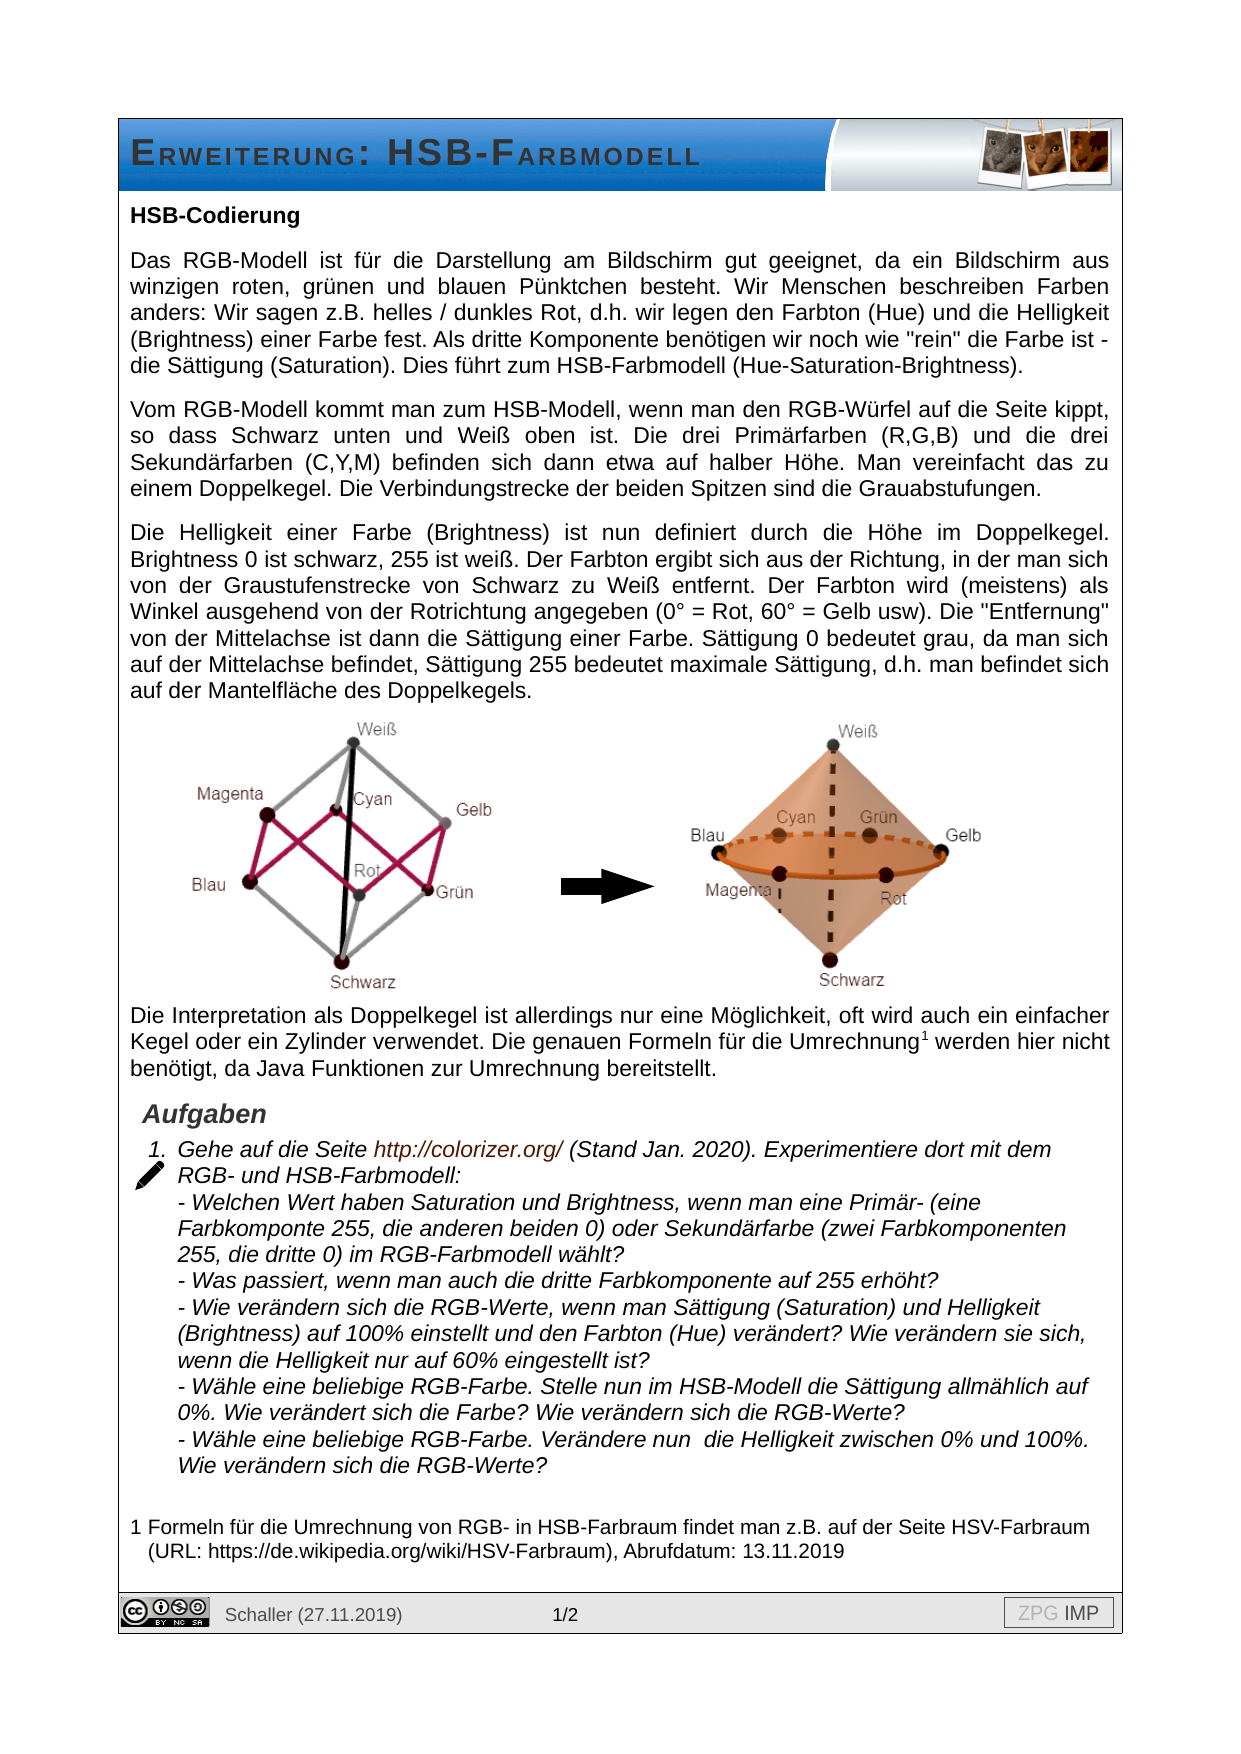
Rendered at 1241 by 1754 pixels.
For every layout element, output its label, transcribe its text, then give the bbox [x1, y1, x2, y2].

picture [684, 715, 1002, 1002]
picture [184, 715, 502, 999]
picture [119, 119, 1122, 191]
text Formeln für die Umrechnung von RGB- in HSB-Farbraum findet man z.B. auf der Seite HSV-Farbraum (URL: https://de.wikipedia.org/wiki/HSV-Farbraum), Abrufdatum: 13.11.2019 [130, 1514, 1122, 1562]
text Das RGB-Modell ist für die Darstellung am Bildschirm gut geeignet, da ein Bildschirm aus winzigen roten, grünen und blauen Pünktchen besteht. Wir Menschen beschreiben Farben anders: Wir sagen z.B. helles / dunkles Rot, d.h. wir legen den Farbton (Hue) und die Helligkeit (Brightness) einer Farbe fest. Als dritte Komponente benötigen wir noch wie "rein" die Farbe ist - die Sättigung (Saturation). Dies führt zum HSB-Farbmodell (Hue-Saturation-Brightness). [130, 247, 1110, 378]
text Aufgaben [142, 1098, 1092, 1130]
picture [120, 1597, 210, 1627]
text Die Helligkeit einer Farbe (Brightness) ist nun definiert durch die Höhe im Doppelkegel. Brightness 0 ist schwarz, 255 ist weiß. Der Farbton ergibt sich aus der Richtung, in der man sich von der Graustufenstrecke von Schwarz zu Weiß entfernt. Der Farbton wird (meistens) als Winkel ausgehend von der Rotrichtung angegeben (0° = Rot, 60° = Gelb usw). Die "Entfernung" von der Mittelachse ist dann die Sättigung einer Farbe. Sättigung 0 bedeutet grau, da man sich auf der Mittelachse befindet, Sättigung 255 bedeutet maximale Sättigung, d.h. man befindet sich auf der Mantelfläche des Doppelkegels. [130, 519, 1110, 704]
text Die Interpretation als Doppelkegel ist allerdings nur eine Möglichkeit, oft wird auch ein einfacher Kegel oder ein Zylinder verwendet. Die genauen Formeln für die Umrechnung werden hier nicht benötigt, da Java Funktionen zur Umrechnung bereitstellt. [130, 721, 1110, 1081]
text HSB-Codierung [130, 202, 1110, 229]
text Vom RGB-Modell kommt man zum HSB-Modell, wenn man den RGB-Würfel auf die Seite kippt, so dass Schwarz unten und Weiß oben ist. Die drei Primärfarben (R,G,B) und die drei Sekundärfarben (C,Y,M) befinden sich dann etwa auf halber Höhe. Man vereinfacht das zu einem Doppelkegel. Die Verbindungstrecke der beiden Spitzen sind die Grauabstufungen. [130, 396, 1110, 501]
list Gehe auf die Seite http://colorizer.org/ (Stand Jan. 2020). Experimentiere dort mit dem RGB- und HSB-Farbmodell: - Welchen Wert haben Saturation und Brightness, wenn man eine Primär- (eine Farbkomponte 255, die anderen beiden 0) oder Sekundärfarbe (zwei Farbkomponenten 255, die dritte 0) im RGB-Farbmodell wählt? - Was passiert, wenn man auch die dritte Farbkomponente auf 255 erhöht? - Wie verändern sich die RGB-Werte, wenn man Sättigung (Saturation) und Helligkeit (Brightness) auf 100% einstellt und den Farbton (Hue) verändert? Wie verändern sie sich, wenn die Helligkeit nur auf 60% eingestellt ist? - Wähle eine beliebige RGB-Farbe. Stelle nun im HSB-Modell die Sättigung allmählich auf 0%. Wie verändert sich die Farbe? Wie verändern sich die RGB-Werte? - Wähle eine beliebige RGB-Farbe. Verändere nun die Helligkeit zwischen 0% und 100%. Wie verändern sich die RGB-Werte? [148, 1136, 1092, 1478]
